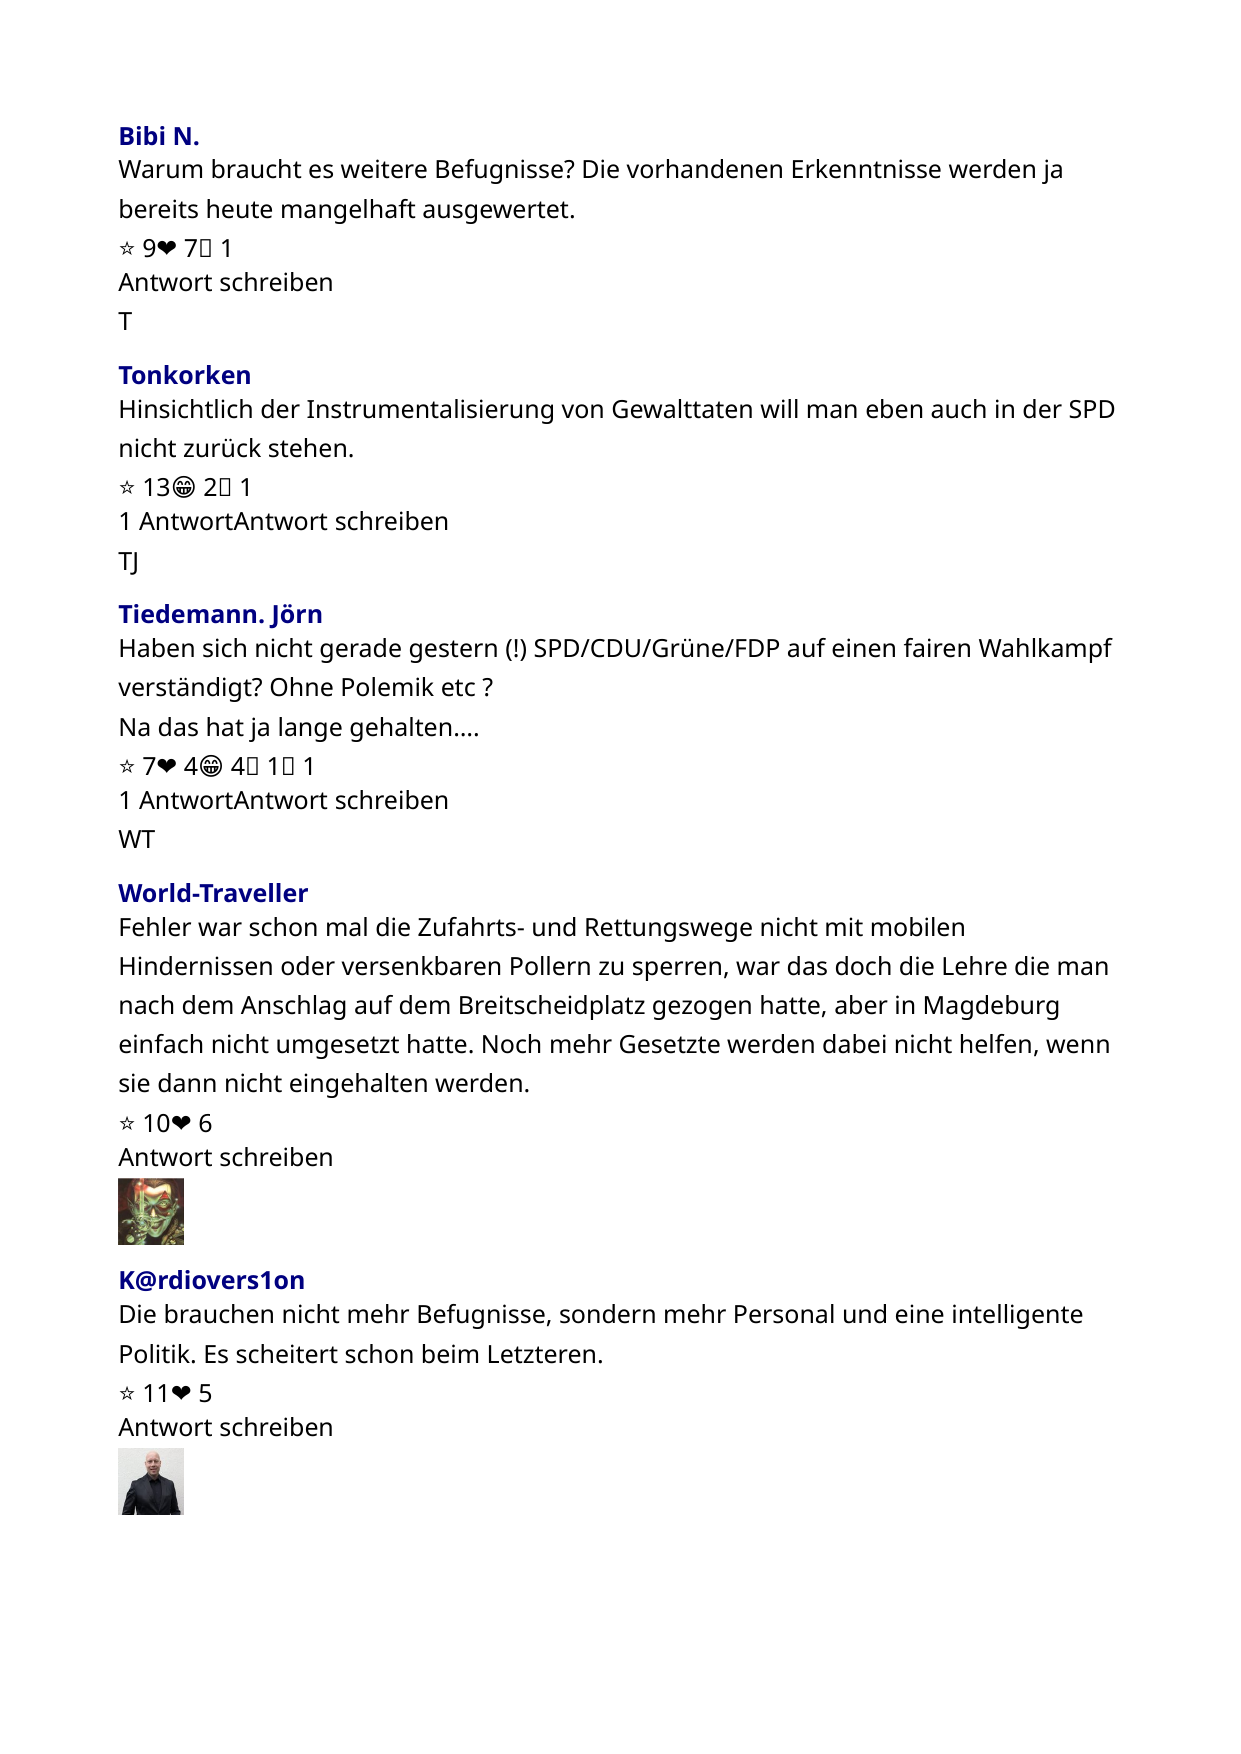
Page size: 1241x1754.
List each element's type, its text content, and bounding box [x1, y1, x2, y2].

subtitle Tiedemann. Jörn [118, 597, 1122, 631]
text Hinsichtlich der Instrumentalisierung von Gewalttaten will man eben auch in der SPD nicht zurück stehen. [118, 392, 1122, 465]
subtitle World-Traveller [118, 875, 1122, 909]
text ⭐️ 11❤️ 5 [118, 1375, 1122, 1409]
picture [118, 1178, 184, 1245]
text Haben sich nicht gerade gestern (!) SPD/CDU/Grüne/FDP auf einen fairen Wahlkampf verständigt? Ohne Polemik etc ? [118, 631, 1122, 704]
text TJ [118, 543, 1122, 577]
subtitle Bibi N. [118, 118, 1122, 152]
picture [118, 1448, 184, 1515]
text Warum braucht es weitere Befugnisse? Die vorhandenen Erkenntnisse werden ja bereits heute mangelhaft ausgewertet. [118, 152, 1122, 225]
text Antwort schreiben [118, 264, 1122, 299]
text Die brauchen nicht mehr Befugnisse, sondern mehr Personal und eine intelligente Politik. Es scheitert schon beim Letzteren. [118, 1297, 1122, 1370]
subtitle Tonkorken [118, 357, 1122, 392]
text WT [118, 822, 1122, 856]
text ⭐️ 9❤️ 7🙁 1 [118, 231, 1122, 264]
text Fehler war schon mal die Zufahrts- und Rettungswege nicht mit mobilen Hindernissen oder versenkbaren Pollern zu sperren, war das doch die Lehre die man nach dem Anschlag auf dem Breitscheidplatz gezogen hatte, aber in Magdeburg einfach nicht umgesetzt hatte. Noch mehr Gesetzte werden dabei nicht helfen, wenn sie dann nicht eingehalten werden. [118, 909, 1122, 1100]
subtitle K@rdiovers1on [118, 1263, 1122, 1297]
text 1 AntwortAntwort schreiben [118, 782, 1122, 817]
text Na das hat ja lange gehalten…. [118, 709, 1122, 743]
text T [118, 304, 1122, 338]
text ⭐️ 7❤️ 4😁 4🙁 1🤨 1 [118, 748, 1122, 782]
text 1 AntwortAntwort schreiben [118, 504, 1122, 538]
text Antwort schreiben [118, 1139, 1122, 1173]
text ⭐️ 13😁 2🙁 1 [118, 470, 1122, 504]
text ⭐️ 10❤️ 6 [118, 1105, 1122, 1139]
text Antwort schreiben [118, 1409, 1122, 1443]
